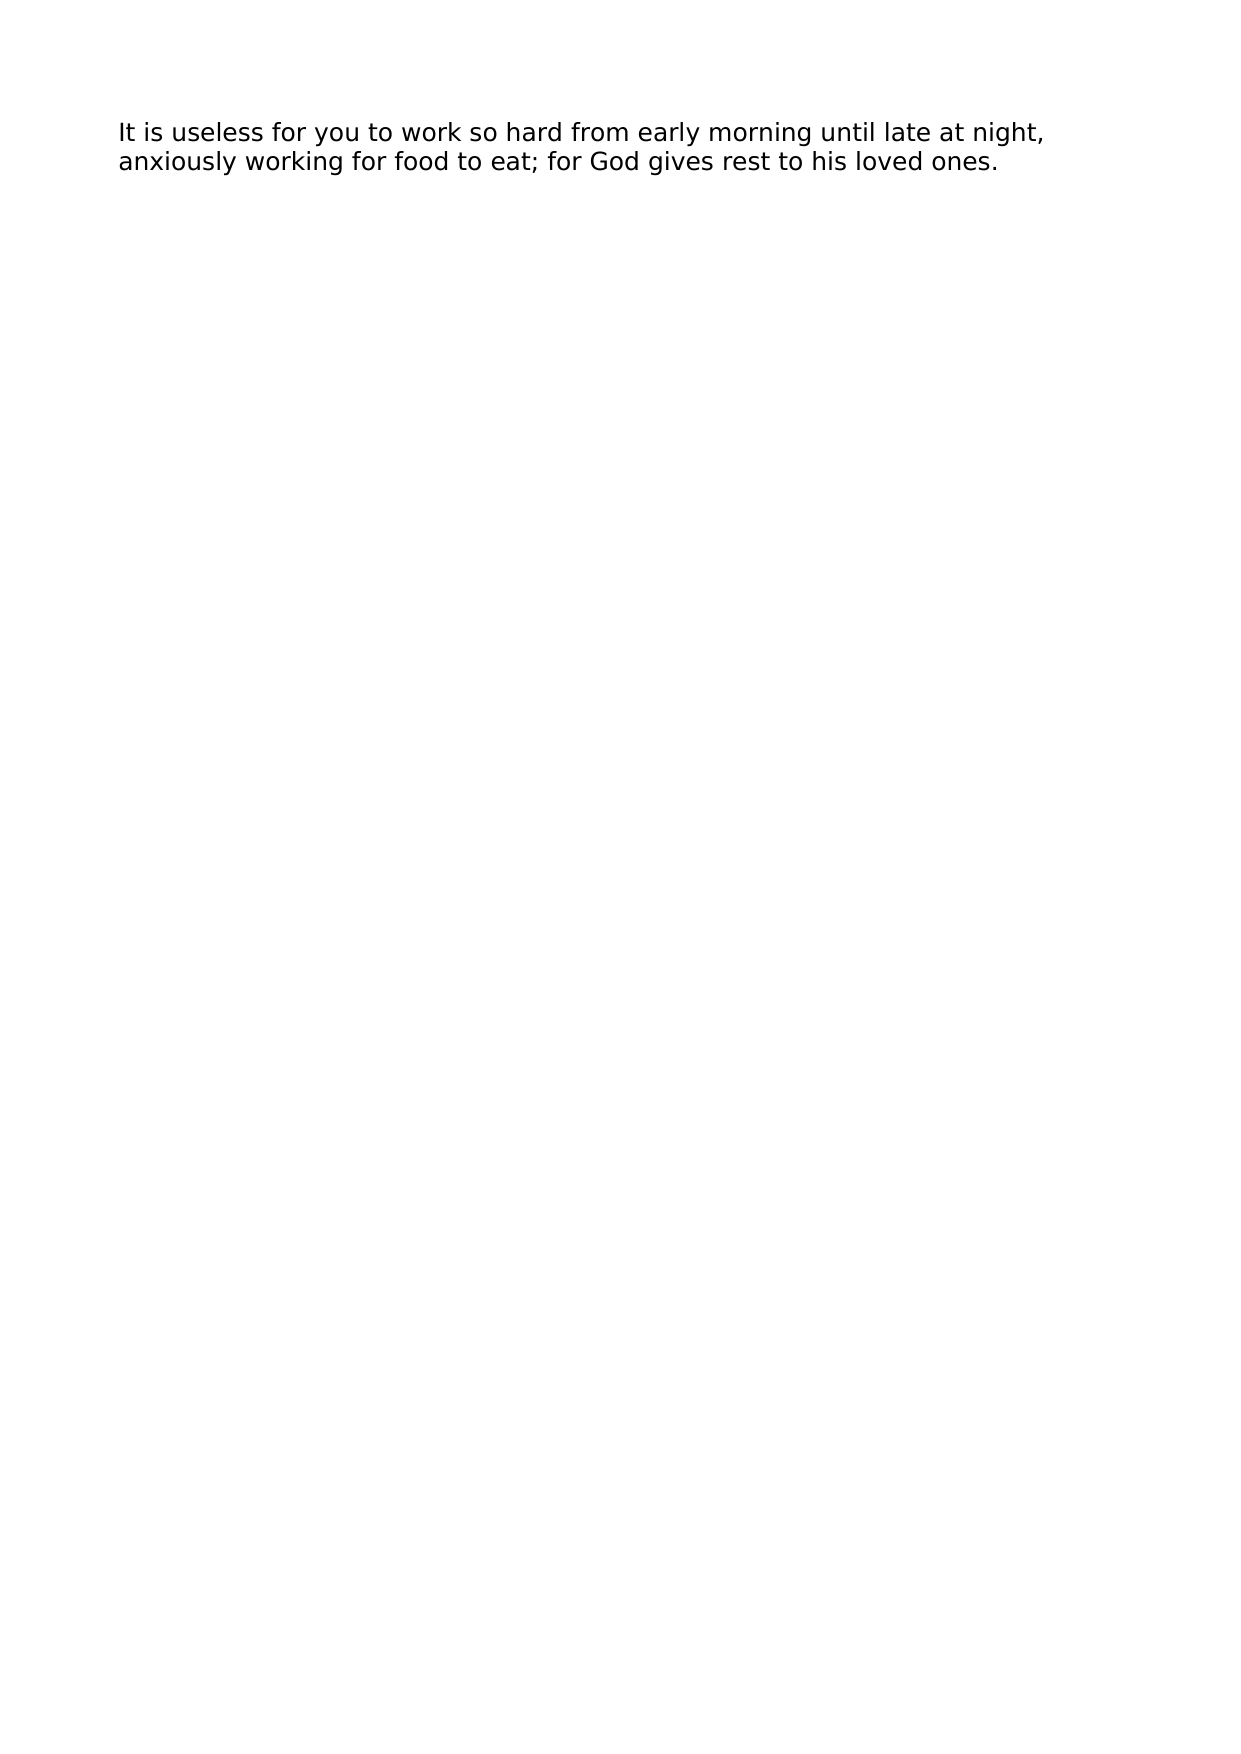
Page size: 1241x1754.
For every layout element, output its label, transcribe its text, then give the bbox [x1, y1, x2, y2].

text It is useless for you to work so hard from early morning until late at night, anxiously working for food to eat; for God gives rest to his loved ones. [118, 118, 1122, 176]
